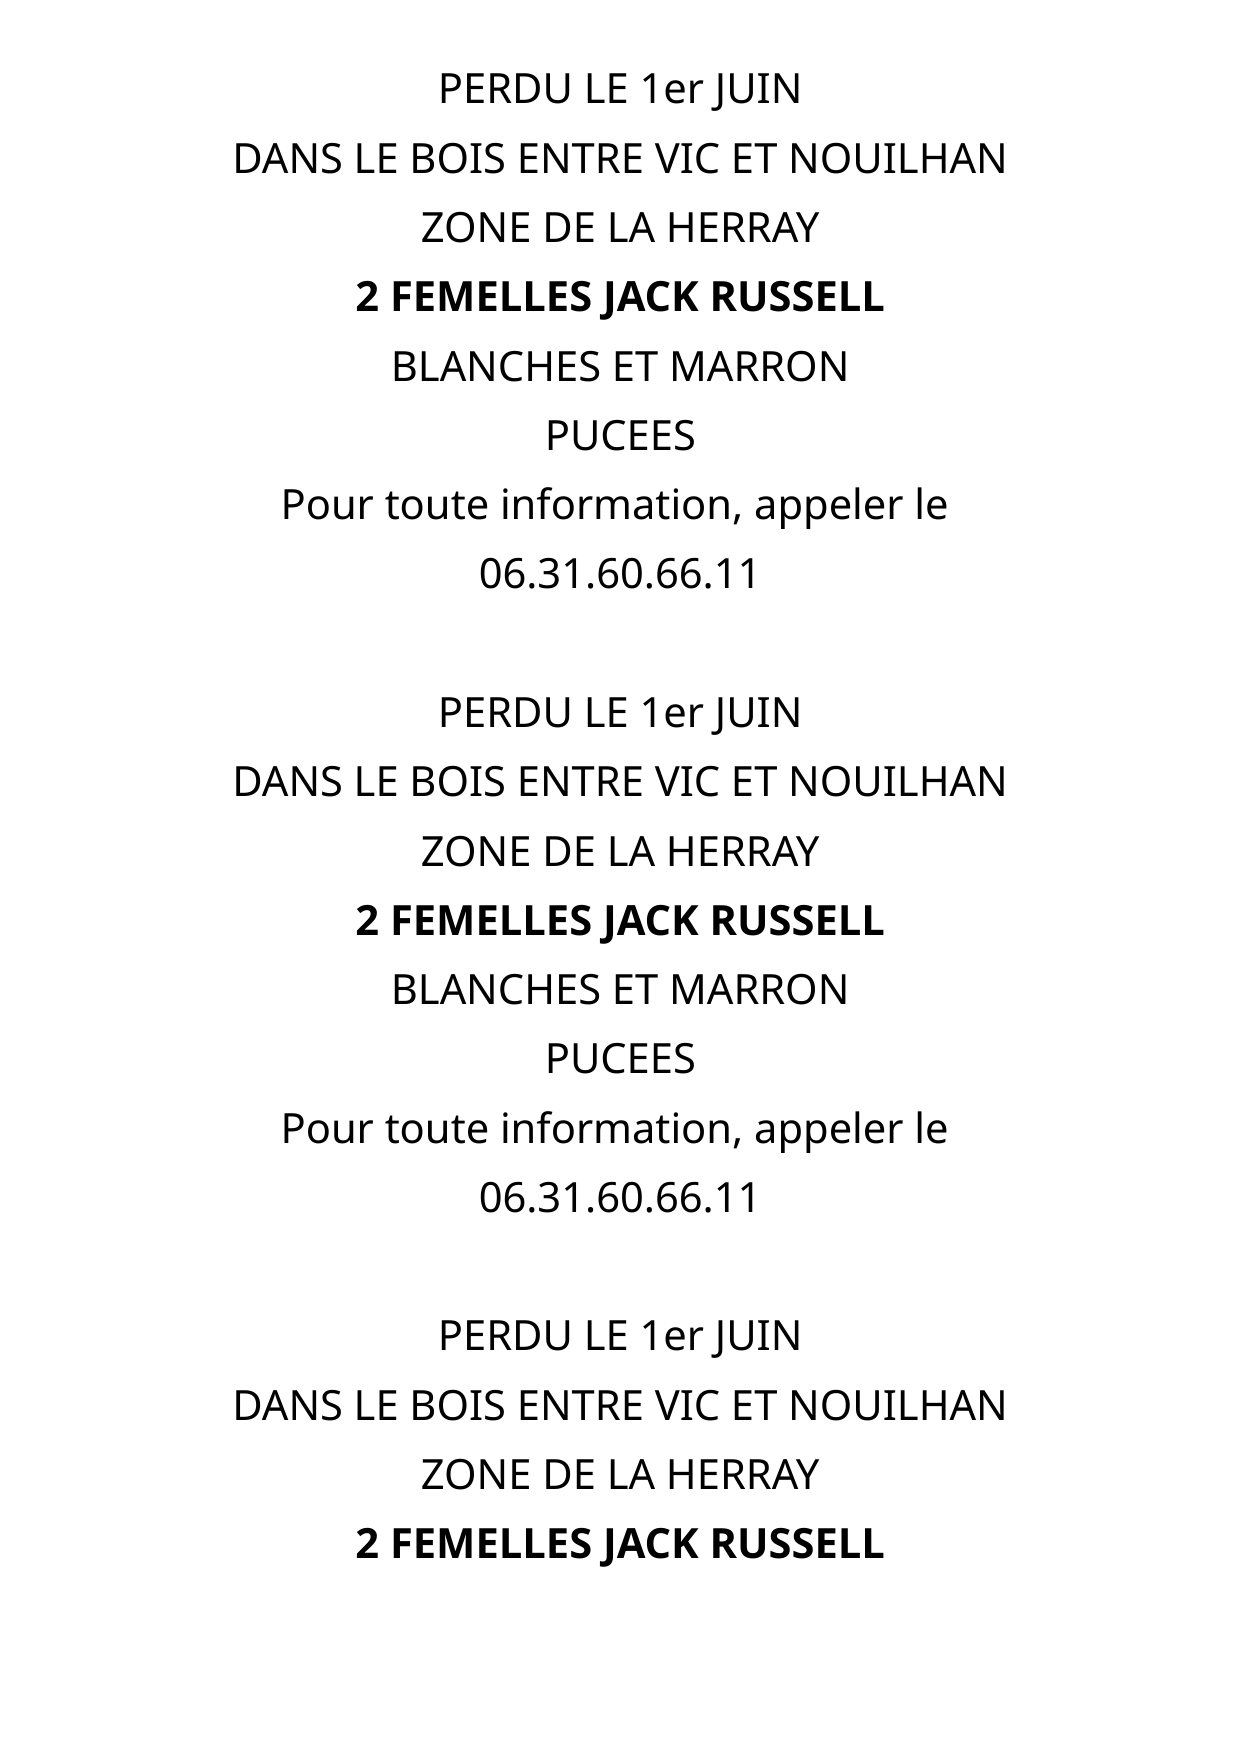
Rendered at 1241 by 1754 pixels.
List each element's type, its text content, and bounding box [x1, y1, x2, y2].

text PERDU LE 1er JUIN [118, 1306, 1122, 1363]
text DANS LE BOIS ENTRE VIC ET NOUILHAN [118, 1376, 1122, 1432]
text BLANCHES ET MARRON [118, 336, 1122, 393]
text 2 FEMELLES JACK RUSSELL [118, 891, 1122, 947]
text PUCEES [118, 406, 1122, 462]
text Pour toute information, appeler le [118, 475, 1122, 532]
text Pour toute information, appeler le [118, 1098, 1122, 1155]
text 2 FEMELLES JACK RUSSELL [118, 1514, 1122, 1571]
text 06.31.60.66.11 [118, 544, 1122, 601]
text 06.31.60.66.11 [118, 1168, 1122, 1224]
text PERDU LE 1er JUIN [118, 683, 1122, 739]
text ZONE DE LA HERRAY [118, 821, 1122, 878]
text DANS LE BOIS ENTRE VIC ET NOUILHAN [118, 752, 1122, 809]
text PUCEES [118, 1029, 1122, 1086]
text ZONE DE LA HERRAY [118, 198, 1122, 255]
text 2 FEMELLES JACK RUSSELL [118, 267, 1122, 324]
text DANS LE BOIS ENTRE VIC ET NOUILHAN [118, 129, 1122, 185]
text BLANCHES ET MARRON [118, 960, 1122, 1017]
text ZONE DE LA HERRAY [118, 1445, 1122, 1502]
text PERDU LE 1er JUIN [118, 59, 1122, 116]
